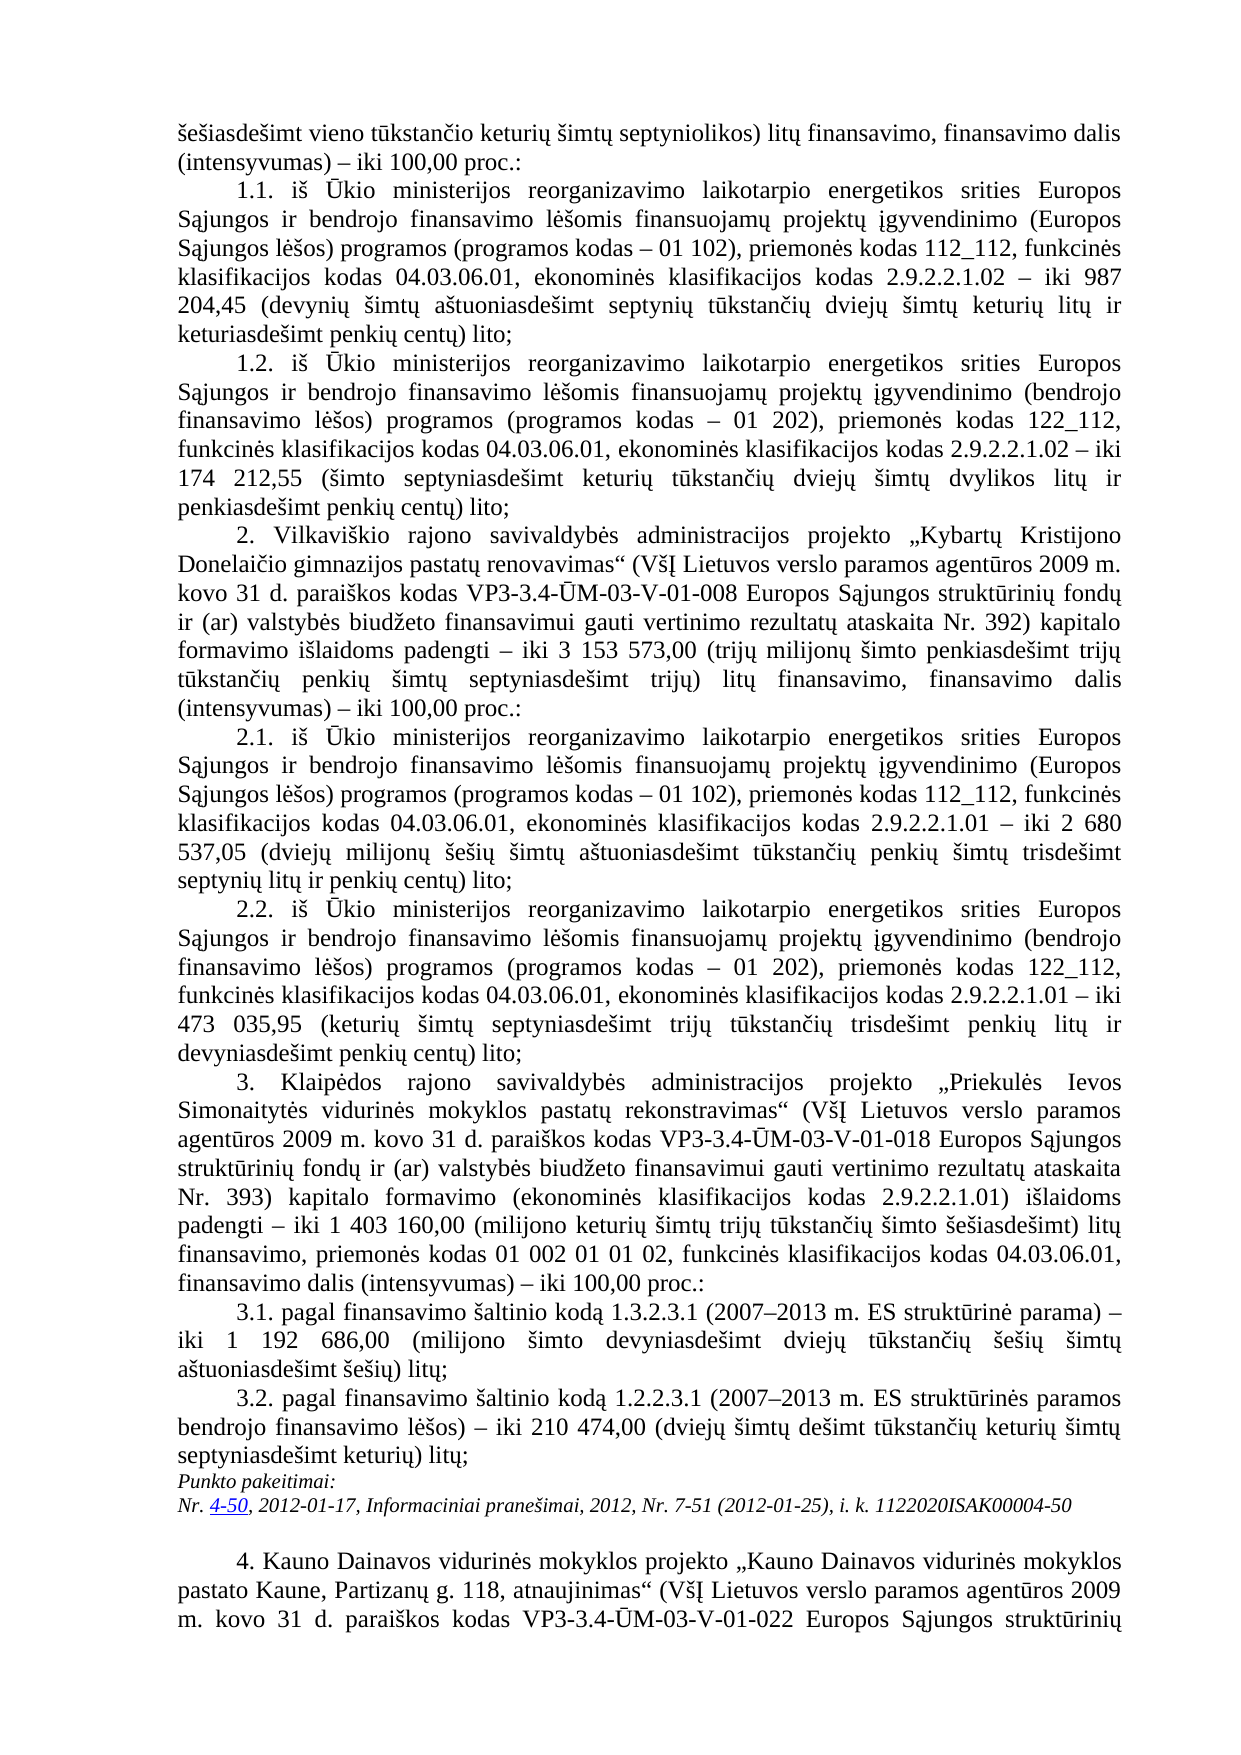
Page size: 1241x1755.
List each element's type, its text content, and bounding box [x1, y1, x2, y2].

text 2. Vilkaviškio rajono savivaldybės administracijos projekto „Kybartų Kristijono Donelaičio gimnazijos pastatų renovavimas“ (VšĮ Lietuvos verslo paramos agentūros 2009 m. kovo 31 d. paraiškos kodas VP3-3.4-ŪM-03-V-01-008 Europos Sąjungos struktūrinių fondų ir (ar) valstybės biudžeto finansavimui gauti vertinimo rezultatų ataskaita Nr. 392) kapitalo formavimo išlaidoms padengti – iki 3 153 573,00 (trijų milijonų šimto penkiasdešimt trijų tūkstančių penkių šimtų septyniasdešimt trijų) litų finansavimo, finansavimo dalis (intensyvumas) – iki 100,00 proc.: [177, 521, 1122, 722]
text 3. Klaipėdos rajono savivaldybės administracijos projekto „Priekulės Ievos Simonaitytės vidurinės mokyklos pastatų rekonstravimas“ (VšĮ Lietuvos verslo paramos agentūros 2009 m. kovo 31 d. paraiškos kodas VP3-3.4-ŪM-03-V-01-018 Europos Sąjungos struktūrinių fondų ir (ar) valstybės biudžeto finansavimui gauti vertinimo rezultatų ataskaita Nr. 393) kapitalo formavimo (ekonominės klasifikacijos kodas 2.9.2.2.1.01) išlaidoms padengti – iki 1 403 160,00 (milijono keturių šimtų trijų tūkstančių šimto šešiasdešimt) litų finansavimo, priemonės kodas 01 002 01 01 02, funkcinės klasifikacijos kodas 04.03.06.01, finansavimo dalis (intensyvumas) – iki 100,00 proc.: [177, 1067, 1122, 1297]
text 3.2. pagal finansavimo šaltinio kodą 1.2.2.3.1 (2007–2013 m. ES struktūrinės paramos bendrojo finansavimo lėšos) – iki 210 474,00 (dviejų šimtų dešimt tūkstančių keturių šimtų septyniasdešimt keturių) litų; [177, 1383, 1122, 1469]
text Punkto pakeitimai: [177, 1469, 1122, 1493]
text šešiasdešimt vieno tūkstančio keturių šimtų septyniolikos) litų finansavimo, finansavimo dalis (intensyvumas) – iki 100,00 proc.: [177, 118, 1122, 176]
text 3.1. pagal finansavimo šaltinio kodą 1.3.2.3.1 (2007–2013 m. ES struktūrinė parama) – iki 1 192 686,00 (milijono šimto devyniasdešimt dviejų tūkstančių šešių šimtų aštuoniasdešimt šešių) litų; [177, 1297, 1122, 1383]
text 2.2. iš Ūkio ministerijos reorganizavimo laikotarpio energetikos srities Europos Sąjungos ir bendrojo finansavimo lėšomis finansuojamų projektų įgyvendinimo (bendrojo finansavimo lėšos) programos (programos kodas – 01 202), priemonės kodas 122_112, funkcinės klasifikacijos kodas 04.03.06.01, ekonominės klasifikacijos kodas 2.9.2.2.1.01 – iki 473 035,95 (keturių šimtų septyniasdešimt trijų tūkstančių trisdešimt penkių litų ir devyniasdešimt penkių centų) lito; [177, 894, 1122, 1067]
text Nr. 4-50, 2012-01-17, Informaciniai pranešimai, 2012, Nr. 7-51 (2012-01-25), i. k. 1122020ISAK00004-50 [177, 1493, 1122, 1517]
text 4. Kauno Dainavos vidurinės mokyklos projekto „Kauno Dainavos vidurinės mokyklos pastato Kaune, Partizanų g. 118, atnaujinimas“ (VšĮ Lietuvos verslo paramos agentūros 2009 m. kovo 31 d. paraiškos kodas VP3-3.4-ŪM-03-V-01-022 Europos Sąjungos struktūrinių [177, 1546, 1122, 1632]
text 1.2. iš Ūkio ministerijos reorganizavimo laikotarpio energetikos srities Europos Sąjungos ir bendrojo finansavimo lėšomis finansuojamų projektų įgyvendinimo (bendrojo finansavimo lėšos) programos (programos kodas – 01 202), priemonės kodas 122_112, funkcinės klasifikacijos kodas 04.03.06.01, ekonominės klasifikacijos kodas 2.9.2.2.1.02 – iki 174 212,55 (šimto septyniasdešimt keturių tūkstančių dviejų šimtų dvylikos litų ir penkiasdešimt penkių centų) lito; [177, 348, 1122, 521]
text 2.1. iš Ūkio ministerijos reorganizavimo laikotarpio energetikos srities Europos Sąjungos ir bendrojo finansavimo lėšomis finansuojamų projektų įgyvendinimo (Europos Sąjungos lėšos) programos (programos kodas – 01 102), priemonės kodas 112_112, funkcinės klasifikacijos kodas 04.03.06.01, ekonominės klasifikacijos kodas 2.9.2.2.1.01 – iki 2 680 537,05 (dviejų milijonų šešių šimtų aštuoniasdešimt tūkstančių penkių šimtų trisdešimt septynių litų ir penkių centų) lito; [177, 722, 1122, 894]
text 1.1. iš Ūkio ministerijos reorganizavimo laikotarpio energetikos srities Europos Sąjungos ir bendrojo finansavimo lėšomis finansuojamų projektų įgyvendinimo (Europos Sąjungos lėšos) programos (programos kodas – 01 102), priemonės kodas 112_112, funkcinės klasifikacijos kodas 04.03.06.01, ekonominės klasifikacijos kodas 2.9.2.2.1.02 – iki 987 204,45 (devynių šimtų aštuoniasdešimt septynių tūkstančių dviejų šimtų keturių litų ir keturiasdešimt penkių centų) lito; [177, 176, 1122, 348]
